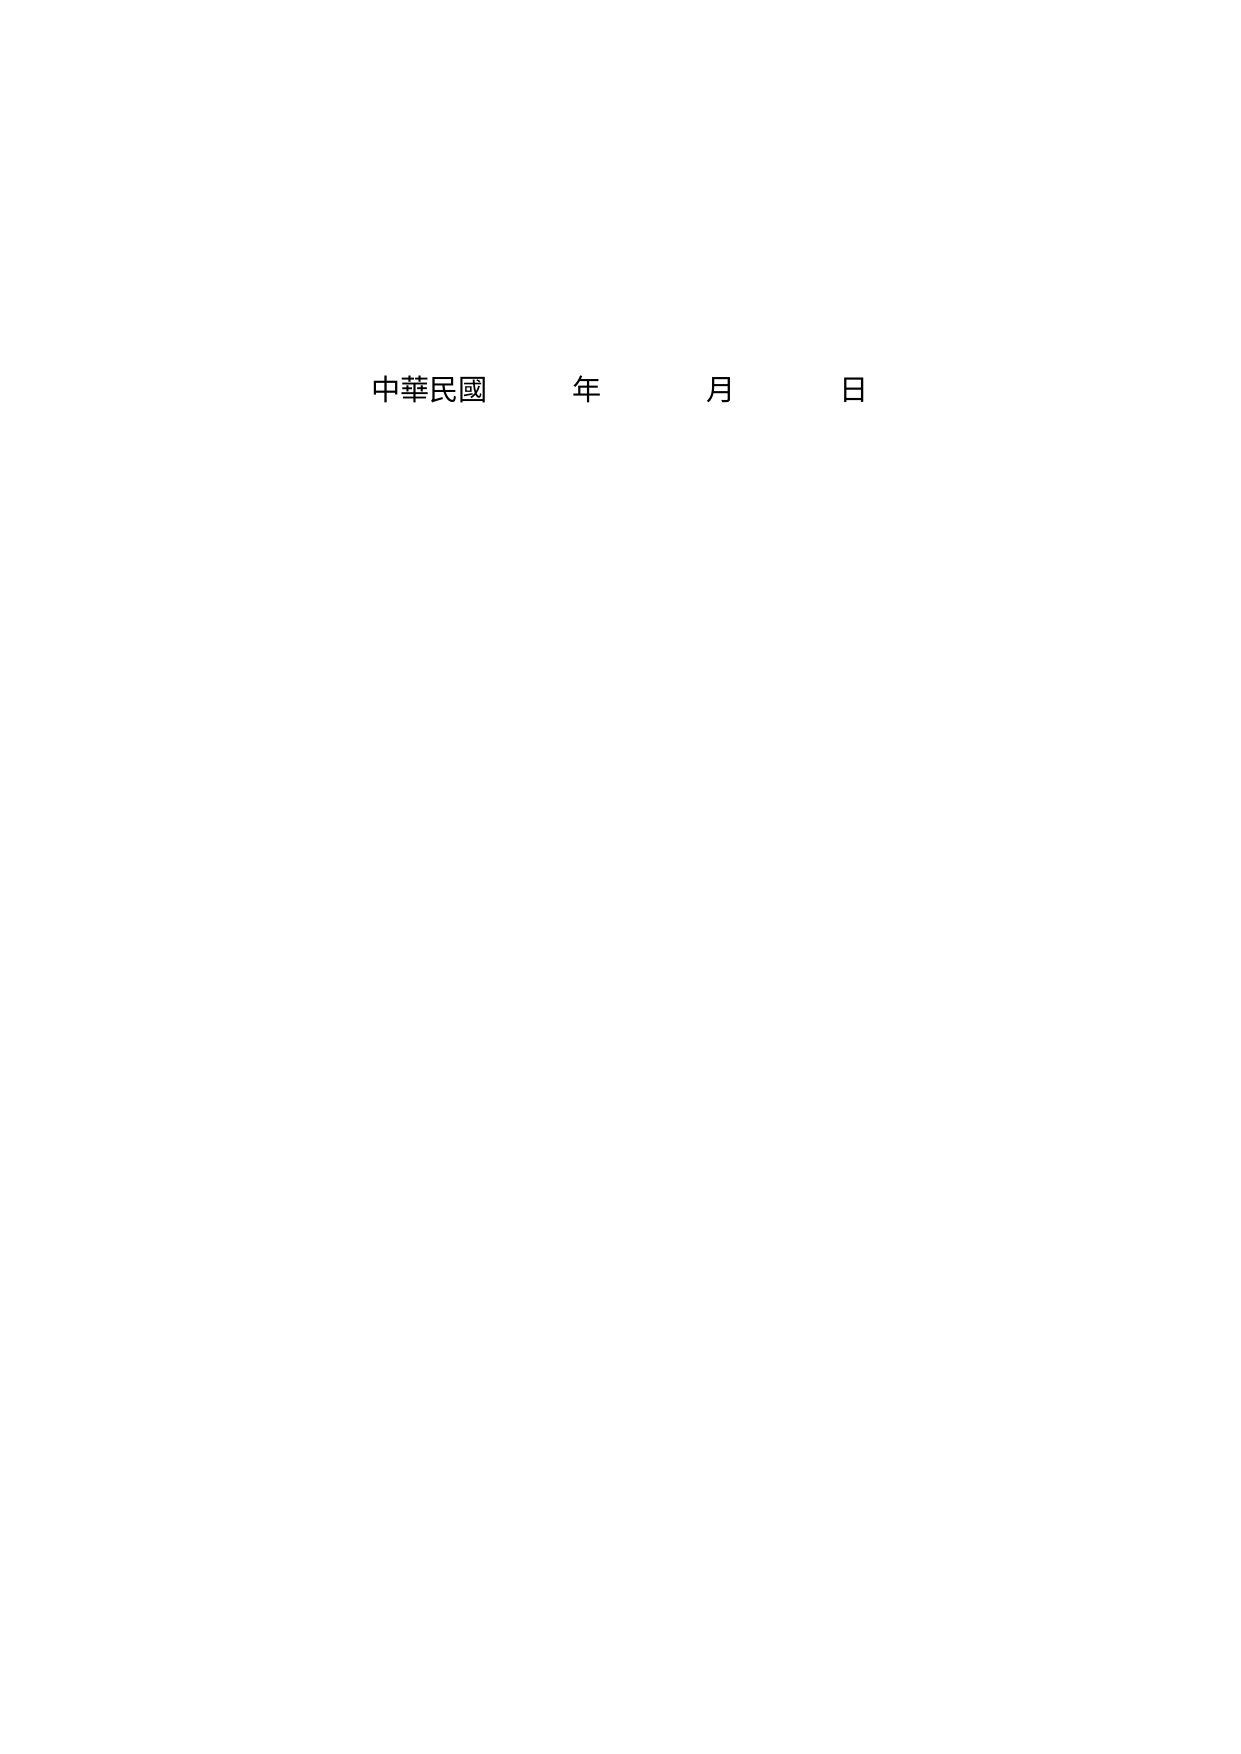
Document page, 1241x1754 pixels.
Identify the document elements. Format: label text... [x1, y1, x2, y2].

text 中華民國 年 月 日 [148, 346, 1092, 408]
